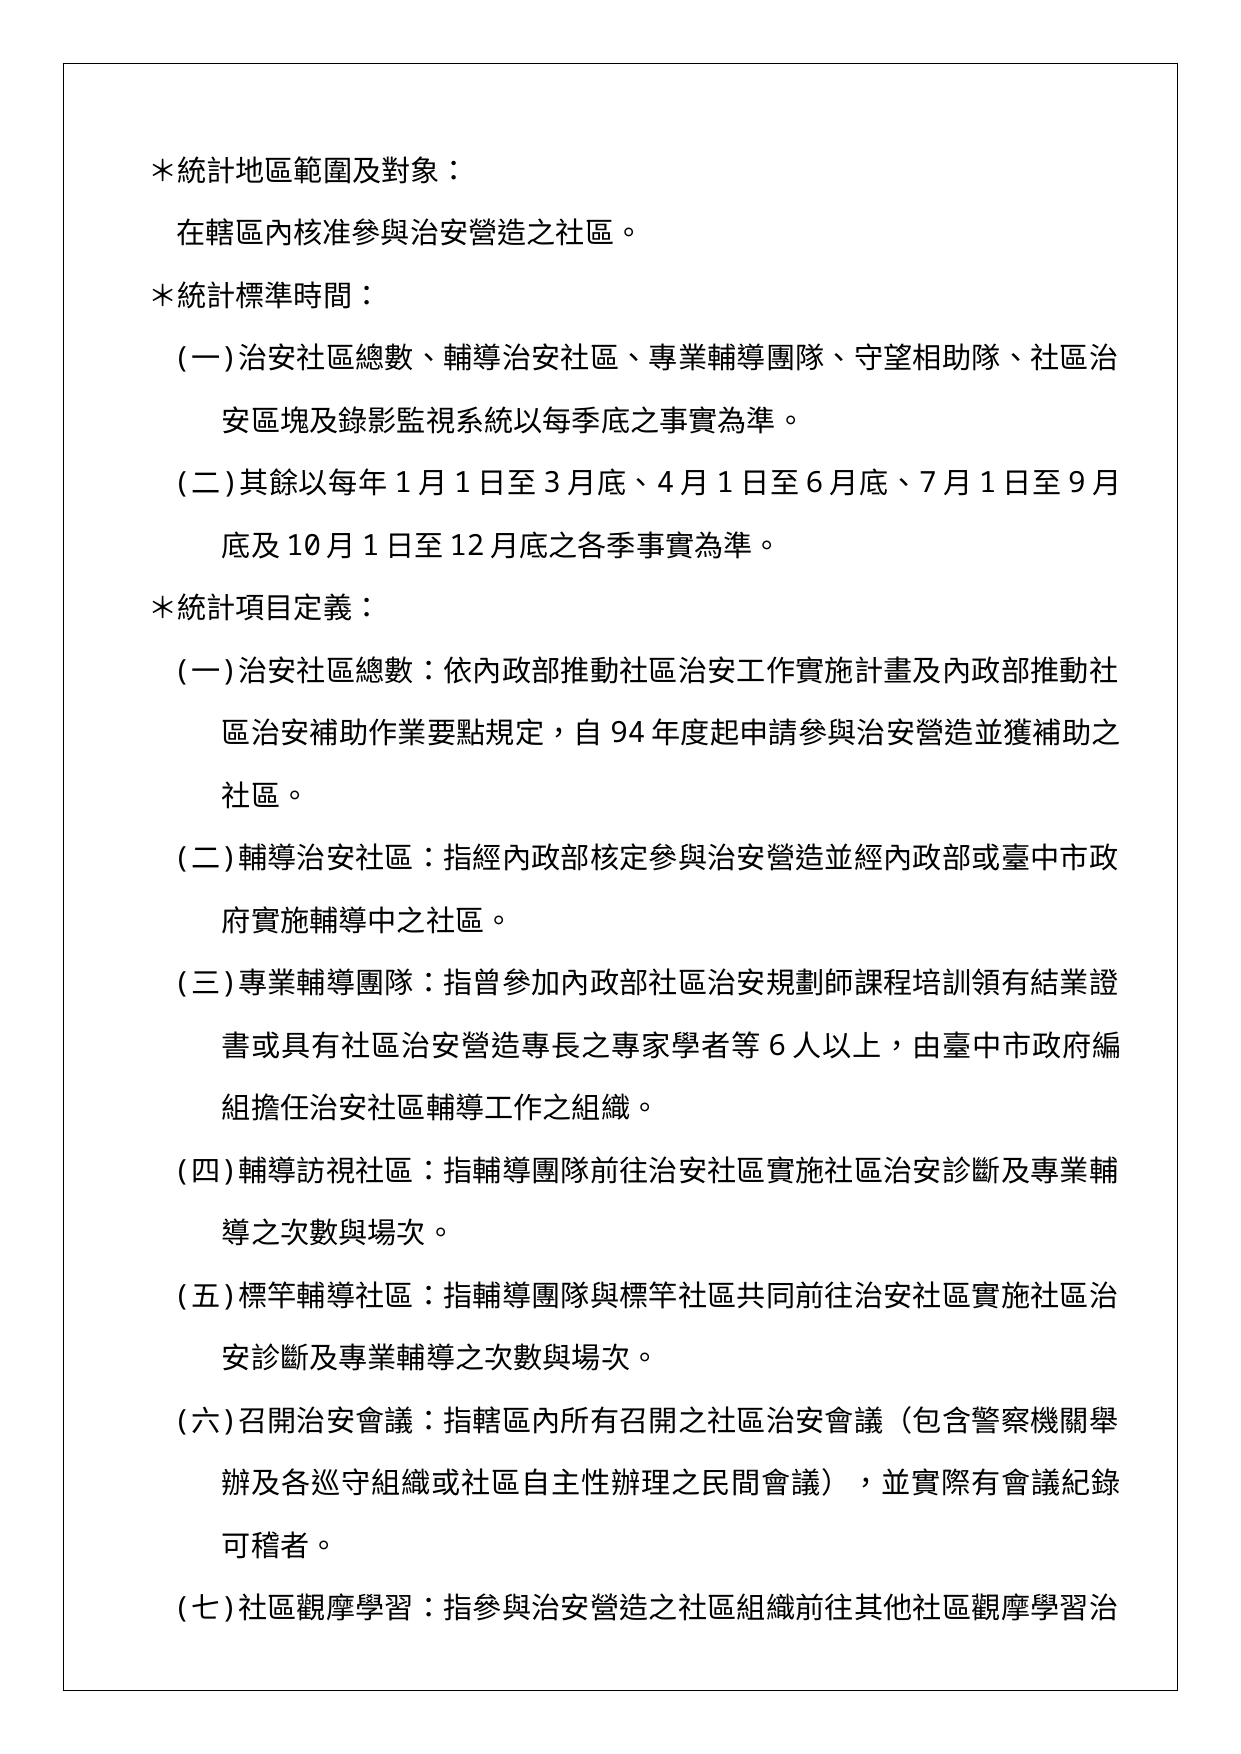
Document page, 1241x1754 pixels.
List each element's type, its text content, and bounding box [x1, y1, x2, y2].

text (五)標竿輔導社區：指輔導團隊與標竿社區共同前往治安社區實施社區治安診斷及專業輔導之次數與場次。 [173, 1252, 1122, 1377]
text ＊統計地區範圍及對象： [148, 127, 1122, 189]
text ＊統計項目定義： [148, 564, 1122, 627]
text (三)專業輔導團隊：指曾參加內政部社區治安規劃師課程培訓領有結業證書或具有社區治安營造專長之專家學者等6人以上，由臺中市政府編組擔任治安社區輔導工作之組織。 [173, 939, 1122, 1127]
text (一)治安社區總數、輔導治安社區、專業輔導團隊、守望相助隊、社區治安區塊及錄影監視系統以每季底之事實為準。 [173, 314, 1122, 439]
text (一)治安社區總數：依內政部推動社區治安工作實施計畫及內政部推動社區治安補助作業要點規定，自94年度起申請參與治安營造並獲補助之社區。 [173, 627, 1122, 814]
text 在轄區內核准參與治安營造之社區。 [176, 189, 1122, 252]
text (二)輔導治安社區：指經內政部核定參與治安營造並經內政部或臺中市政府實施輔導中之社區。 [173, 814, 1122, 939]
text (四)輔導訪視社區：指輔導團隊前往治安社區實施社區治安診斷及專業輔導之次數與場次。 [173, 1127, 1122, 1252]
text (七)社區觀摩學習：指參與治安營造之社區組織前往其他社區觀摩學習治 [173, 1564, 1122, 1627]
text (二)其餘以每年1月1日至3月底、4月1日至6月底、7月1日至9月底及10月1日至12月底之各季事實為準。 [173, 439, 1122, 564]
text (六)召開治安會議：指轄區內所有召開之社區治安會議（包含警察機關舉辦及各巡守組織或社區自主性辦理之民間會議），並實際有會議紀錄可稽者。 [173, 1377, 1122, 1564]
text ＊統計標準時間： [148, 252, 1122, 314]
